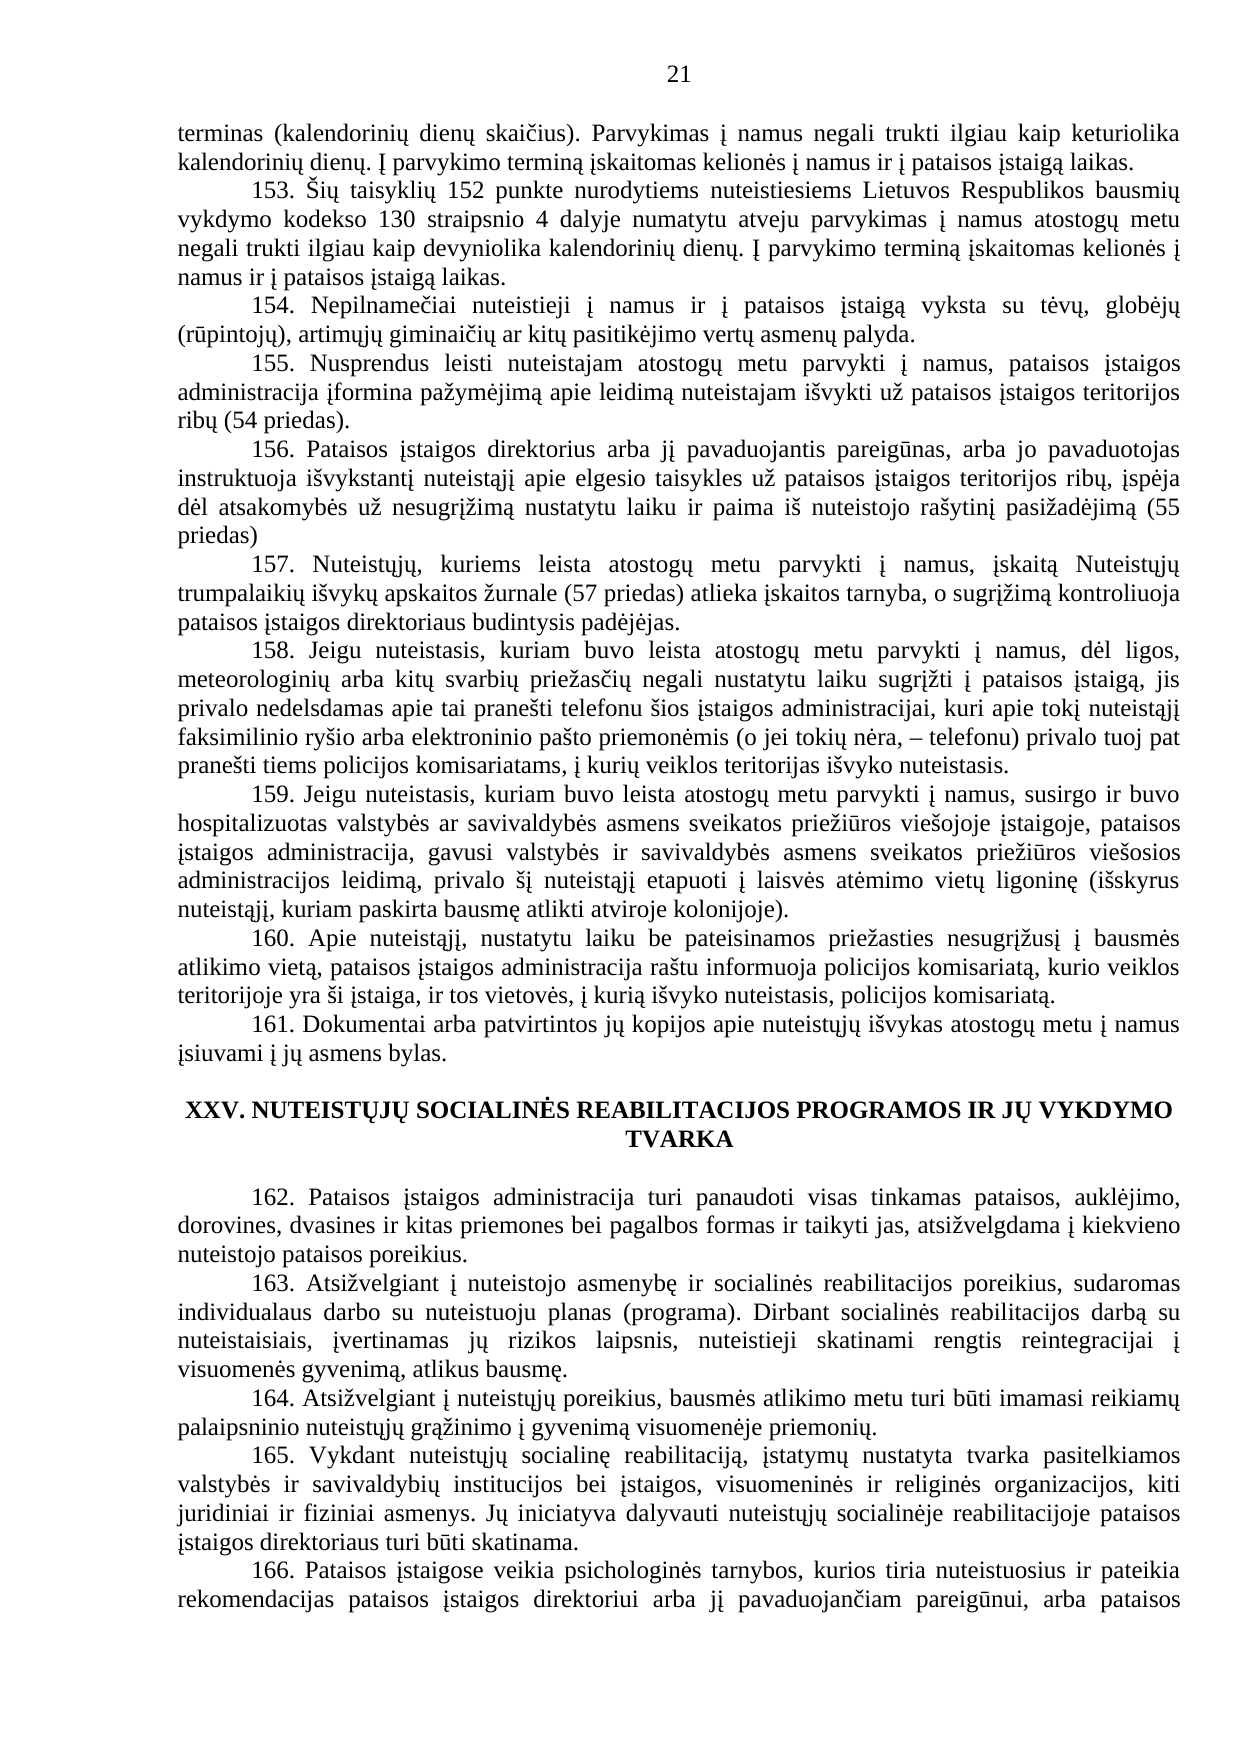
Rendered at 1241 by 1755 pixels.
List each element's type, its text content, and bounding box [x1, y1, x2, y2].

text 156. Pataisos įstaigos direktorius arba jį pavaduojantis pareigūnas, arba jo pavaduotojas instruktuoja išvykstantį nuteistąjį apie elgesio taisykles už pataisos įstaigos teritorijos ribų, įspėja dėl atsakomybės už nesugrįžimą nustatytu laiku ir paima iš nuteistojo rašytinį pasižadėjimą (55 priedas) [177, 434, 1181, 549]
text 161. Dokumentai arba patvirtintos jų kopijos apie nuteistųjų išvykas atostogų metu į namus įsiuvami į jų asmens bylas. [177, 1009, 1181, 1067]
text 158. Jeigu nuteistasis, kuriam buvo leista atostogų metu parvykti į namus, dėl ligos, meteorologinių arba kitų svarbių priežasčių negali nustatytu laiku sugrįžti į pataisos įstaigą, jis privalo nedelsdamas apie tai pranešti telefonu šios įstaigos administracijai, kuri apie tokį nuteistąjį faksimilinio ryšio arba elektroninio pašto priemonėmis (o jei tokių nėra, – telefonu) privalo tuoj pat pranešti tiems policijos komisariatams, į kurių veiklos teritorijas išvyko nuteistasis. [177, 636, 1181, 779]
text 166. Pataisos įstaigose veikia psichologinės tarnybos, kurios tiria nuteistuosius ir pateikia rekomendacijas pataisos įstaigos direktoriui arba jį pavaduojančiam pareigūnui, arba pataisos [177, 1556, 1181, 1613]
text 165. Vykdant nuteistųjų socialinę reabilitaciją, įstatymų nustatyta tvarka pasitelkiamos valstybės ir savivaldybių institucijos bei įstaigos, visuomeninės ir religinės organizacijos, kiti juridiniai ir fiziniai asmenys. Jų iniciatyva dalyvauti nuteistųjų socialinėje reabilitacijoje pataisos įstaigos direktoriaus turi būti skatinama. [177, 1441, 1181, 1556]
text terminas (kalendorinių dienų skaičius). Parvykimas į namus negali trukti ilgiau kaip keturiolika kalendorinių dienų. Į parvykimo terminą įskaitomas kelionės į namus ir į pataisos įstaigą laikas. [177, 118, 1181, 176]
text 160. Apie nuteistąjį, nustatytu laiku be pateisinamos priežasties nesugrįžusį į bausmės atlikimo vietą, pataisos įstaigos administracija raštu informuoja policijos komisariatą, kurio veiklos teritorijoje yra ši įstaiga, ir tos vietovės, į kurią išvyko nuteistasis, policijos komisariatą. [177, 923, 1181, 1009]
text 164. Atsižvelgiant į nuteistųjų poreikius, bausmės atlikimo metu turi būti imamasi reikiamų palaipsninio nuteistųjų grąžinimo į gyvenimą visuomenėje priemonių. [177, 1383, 1181, 1441]
text 162. Pataisos įstaigos administracija turi panaudoti visas tinkamas pataisos, auklėjimo, dorovines, dvasines ir kitas priemones bei pagalbos formas ir taikyti jas, atsižvelgdama į kiekvieno nuteistojo pataisos poreikius. [177, 1182, 1181, 1268]
text 153. Šių taisyklių 152 punkte nurodytiems nuteistiesiems Lietuvos Respublikos bausmių vykdymo kodekso 130 straipsnio 4 dalyje numatytu atveju parvykimas į namus atostogų metu negali trukti ilgiau kaip devyniolika kalendorinių dienų. Į parvykimo terminą įskaitomas kelionės į namus ir į pataisos įstaigą laikas. [177, 176, 1181, 291]
text XXV. NUTEISTŲJŲ SOCIALINĖS REABILITACIJOS PROGRAMOS IR JŲ VYKDYMO TVARKA [177, 1096, 1181, 1153]
text 155. Nusprendus leisti nuteistajam atostogų metu parvykti į namus, pataisos įstaigos administracija įformina pažymėjimą apie leidimą nuteistajam išvykti už pataisos įstaigos teritorijos ribų (54 priedas). [177, 348, 1181, 434]
text 157. Nuteistųjų, kuriems leista atostogų metu parvykti į namus, įskaitą Nuteistųjų trumpalaikių išvykų apskaitos žurnale (57 priedas) atlieka įskaitos tarnyba, o sugrįžimą kontroliuoja pataisos įstaigos direktoriaus budintysis padėjėjas. [177, 549, 1181, 636]
text 163. Atsižvelgiant į nuteistojo asmenybę ir socialinės reabilitacijos poreikius, sudaromas individualaus darbo su nuteistuoju planas (programa). Dirbant socialinės reabilitacijos darbą su nuteistaisiais, įvertinamas jų rizikos laipsnis, nuteistieji skatinami rengtis reintegracijai į visuomenės gyvenimą, atlikus bausmę. [177, 1268, 1181, 1383]
text 154. Nepilnamečiai nuteistieji į namus ir į pataisos įstaigą vyksta su tėvų, globėjų (rūpintojų), artimųjų giminaičių ar kitų pasitikėjimo vertų asmenų palyda. [177, 291, 1181, 348]
text 159. Jeigu nuteistasis, kuriam buvo leista atostogų metu parvykti į namus, susirgo ir buvo hospitalizuotas valstybės ar savivaldybės asmens sveikatos priežiūros viešojoje įstaigoje, pataisos įstaigos administracija, gavusi valstybės ir savivaldybės asmens sveikatos priežiūros viešosios administracijos leidimą, privalo šį nuteistąjį etapuoti į laisvės atėmimo vietų ligoninę (išskyrus nuteistąjį, kuriam paskirta bausmę atlikti atviroje kolonijoje). [177, 779, 1181, 923]
